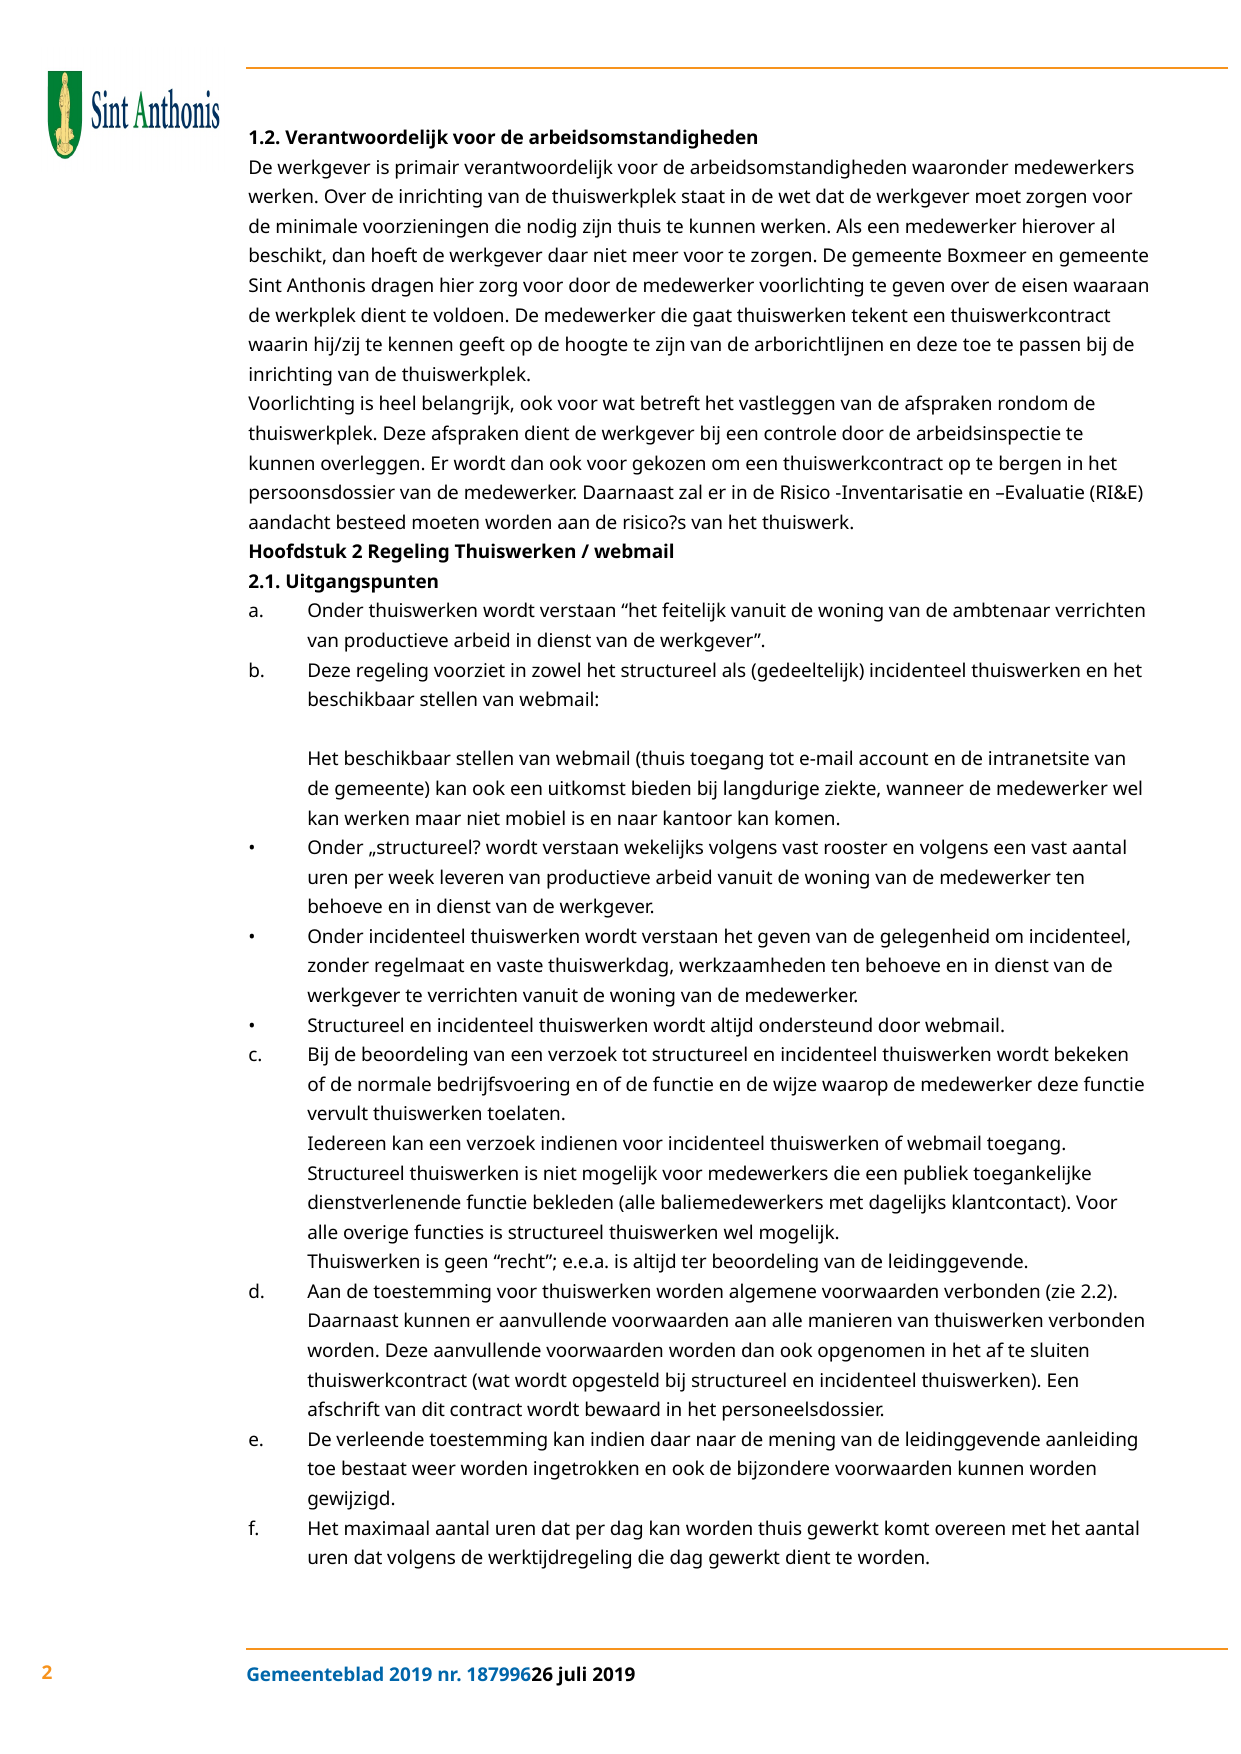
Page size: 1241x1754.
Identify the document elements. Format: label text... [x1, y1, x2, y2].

list Het beschikbaar stellen van webmail (thuis toegang tot e-mail account en de intranetsite van de gemeente) kan ook een uitkomst bieden bij langdurige ziekte, wanneer de medewerker wel kan werken maar niet mobiel is en naar kantoor kan komen. [248, 746, 1152, 831]
list Deze regeling voorziet in zowel het structureel als (gedeeltelijk) incidenteel thuiswerken en het beschikbaar stellen van webmail: [248, 657, 1152, 712]
text 2.1. Uitgangspunten [248, 568, 1152, 594]
list Onder „structureel? wordt verstaan wekelijks volgens vast rooster en volgens een vast aantal uren per week leveren van productieve arbeid vanuit de woning van de medewerker ten behoeve en in dienst van de werkgever. [248, 834, 1152, 919]
list Iedereen kan een verzoek indienen voor incidenteel thuiswerken of webmail toegang. Structureel thuiswerken is niet mogelijk voor medewerkers die een publiek toegankelijke dienstverlenende functie bekleden (alle baliemedewerkers met dagelijks klantcontact). Voor alle overige functies is structureel thuiswerken wel mogelijk. [248, 1130, 1152, 1245]
text Voorlichting is heel belangrijk, ook voor wat betreft het vastleggen van de afspraken rondom de thuiswerkplek. Deze afspraken dient de werkgever bij een controle door de arbeidsinspectie te kunnen overleggen. Er wordt dan ook voor gekozen om een thuiswerkcontract op te bergen in het persoonsdossier van de medewerker. Daarnaast zal er in de Risico -Inventarisatie en –Evaluatie (RI&E) aandacht besteed moeten worden aan de risico?s van het thuiswerk. [248, 391, 1152, 535]
list Bij de beoordeling van een verzoek tot structureel en incidenteel thuiswerken wordt bekeken of de normale bedrijfsvoering en of de functie en de wijze waarop de medewerker deze functie vervult thuiswerken toelaten. [248, 1041, 1152, 1126]
list Onder thuiswerken wordt verstaan “het feitelijk vanuit de woning van de ambtenaar verrichten van productieve arbeid in dienst van de werkgever”. [248, 598, 1152, 653]
picture [41, 47, 231, 172]
list Het maximaal aantal uren dat per dag kan worden thuis gewerkt komt overeen met het aantal uren dat volgens de werktijdregeling die dag gewerkt dient te worden. [248, 1515, 1152, 1570]
text 1.2. Verantwoordelijk voor de arbeidsomstandigheden [248, 124, 1152, 150]
list De verleende toestemming kan indien daar naar de mening van de leidinggevende aanleiding toe bestaat weer worden ingetrokken en ook de bijzondere voorwaarden kunnen worden gewijzigd. [248, 1426, 1152, 1511]
list Aan de toestemming voor thuiswerken worden algemene voorwaarden verbonden (zie 2.2). Daarnaast kunnen er aanvullende voorwaarden aan alle manieren van thuiswerken verbonden worden. Deze aanvullende voorwaarden worden dan ook opgenomen in het af te sluiten thuiswerkcontract (wat wordt opgesteld bij structureel en incidenteel thuiswerken). Een afschrift van dit contract wordt bewaard in het personeelsdossier. [248, 1278, 1152, 1422]
text De werkgever is primair verantwoordelijk voor de arbeidsomstandigheden waaronder medewerkers werken. Over de inrichting van de thuiswerkplek staat in de wet dat de werkgever moet zorgen voor de minimale voorzieningen die nodig zijn thuis te kunnen werken. Als een medewerker hierover al beschikt, dan hoeft de werkgever daar niet meer voor te zorgen. De gemeente Boxmeer en gemeente Sint Anthonis dragen hier zorg voor door de medewerker voorlichting te geven over de eisen waaraan de werkplek dient te voldoen. De medewerker die gaat thuiswerken tekent een thuiswerkcontract waarin hij/zij te kennen geeft op de hoogte te zijn van de arborichtlijnen en deze toe te passen bij de inrichting van de thuiswerkplek. [248, 154, 1152, 387]
list Onder incidenteel thuiswerken wordt verstaan het geven van de gelegenheid om incidenteel, zonder regelmaat en vaste thuiswerkdag, werkzaamheden ten behoeve en in dienst van de werkgever te verrichten vanuit de woning van de medewerker. [248, 923, 1152, 1008]
text Hoofdstuk 2 Regeling Thuiswerken / webmail [248, 538, 1152, 564]
list Thuiswerken is geen “recht”; e.e.a. is altijd ter beoordeling van de leidinggevende. [248, 1248, 1152, 1274]
list Structureel en incidenteel thuiswerken wordt altijd ondersteund door webmail. [248, 1012, 1152, 1038]
